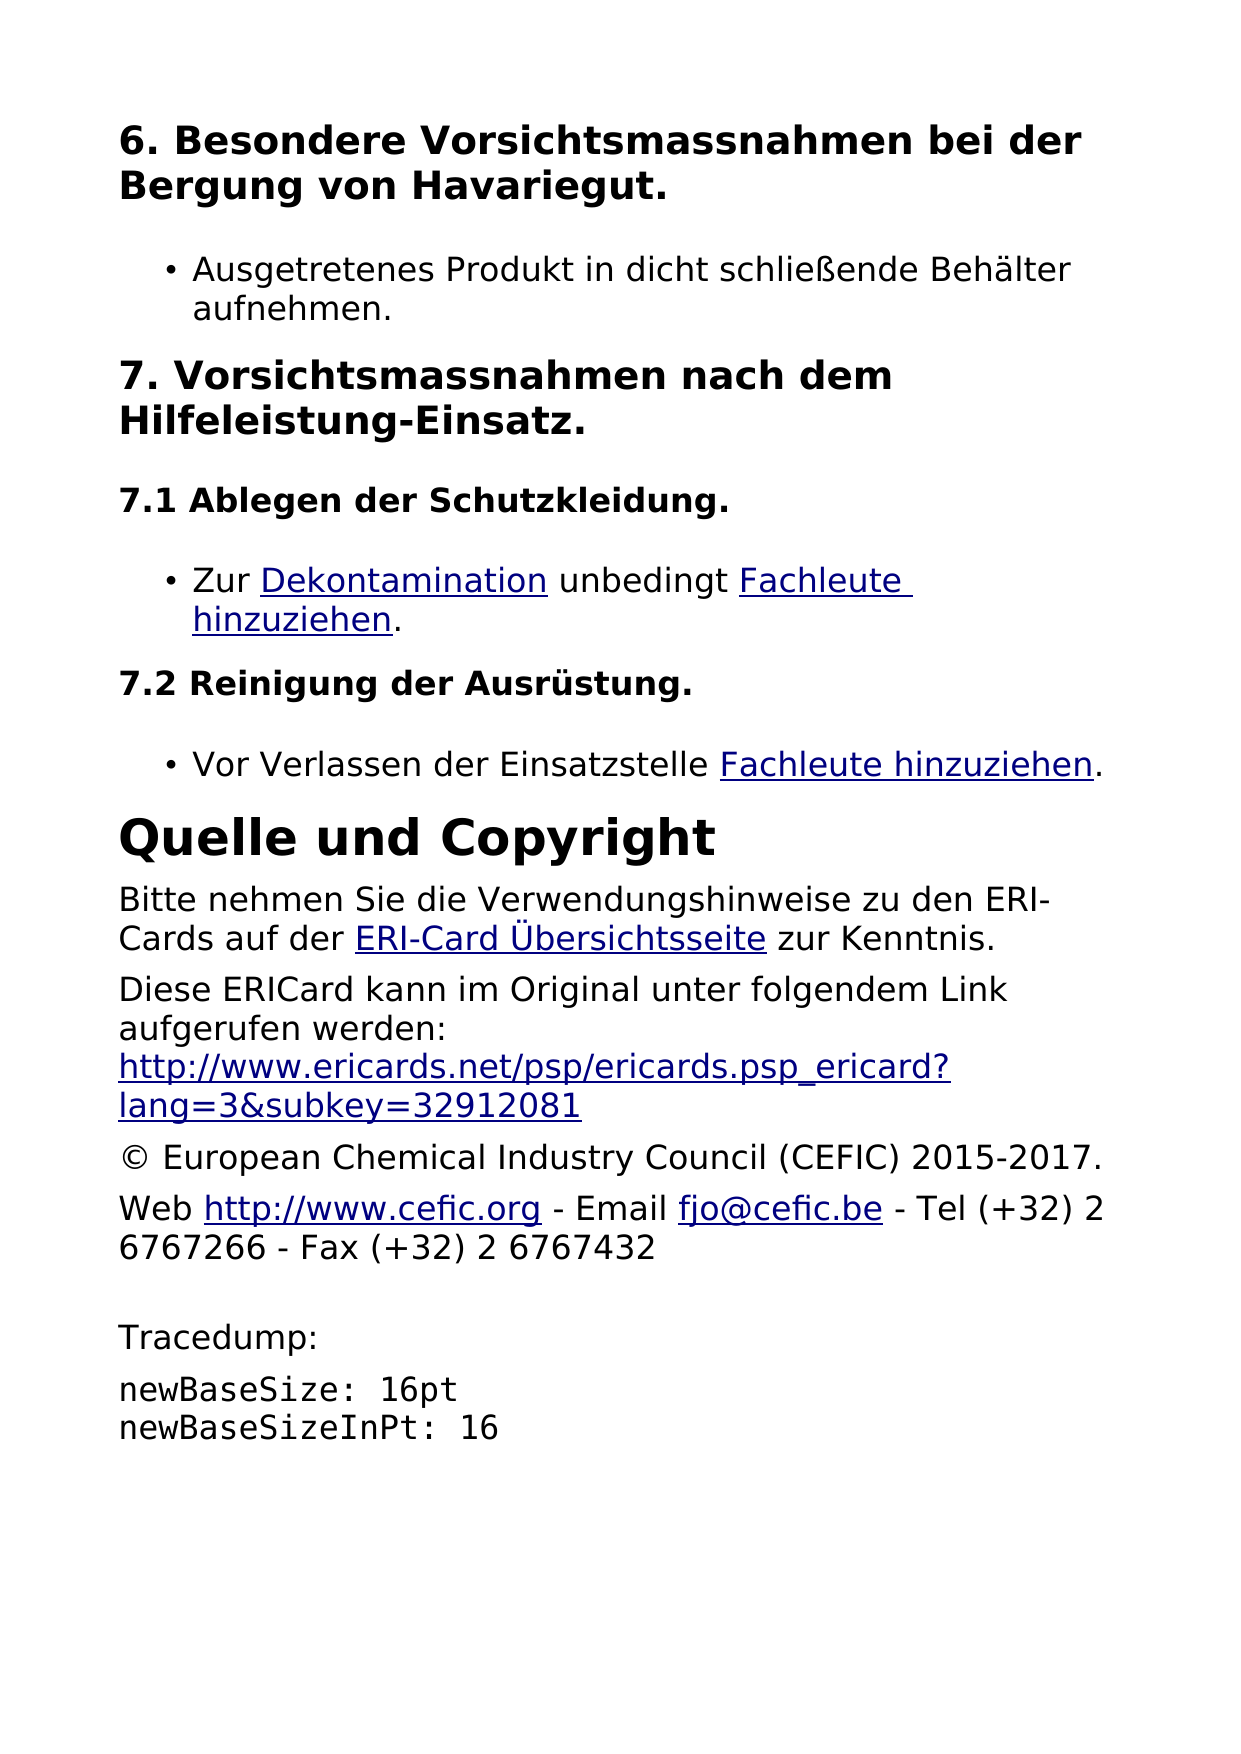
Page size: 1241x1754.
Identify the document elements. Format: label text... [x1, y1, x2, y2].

subtitle 7.2 Reinigung der Ausrüstung. [118, 665, 1122, 703]
subtitle Quelle und Copyright [118, 809, 1122, 868]
text Tracedump: [118, 1280, 1122, 1357]
text © European Chemical Industry Council (CEFIC) 2015-2017. [118, 1138, 1122, 1177]
list Ausgetretenes Produkt in dicht schließende Behälter aufnehmen. [177, 251, 1122, 328]
list Vor Verlassen der Einsatzstelle Fachleute hinzuziehen. [177, 746, 1122, 784]
list Zur Dekontamination unbedingt Fachleute hinzuziehen. [177, 562, 1122, 640]
text Web http://www.cefic.org - Email fjo@cefic.be - Tel (+32) 2 6767266 - Fax (+32) 2 6767432 [118, 1189, 1122, 1267]
subtitle 7.1 Ablegen der Schutzkleidung. [118, 481, 1122, 520]
text Bitte nehmen Sie die Verwendungshinweise zu den ERI-Cards auf der ERI-Card Übersichtsseite zur Kenntnis. [118, 880, 1122, 958]
text Diese ERICard kann im Original unter folgendem Link aufgerufen werden: http://www.ericards.net/psp/ericards.psp_ericard?lang=3&subkey=32912081 [118, 970, 1122, 1126]
subtitle 6. Besondere Vorsichtsmassnahmen bei der Bergung von Havariegut. [118, 118, 1122, 208]
text newBaseSize: 16pt newBaseSizeInPt: 16 [118, 1370, 1122, 1448]
subtitle 7. Vorsichtsmassnahmen nach dem Hilfeleistung-Einsatz. [118, 353, 1122, 444]
